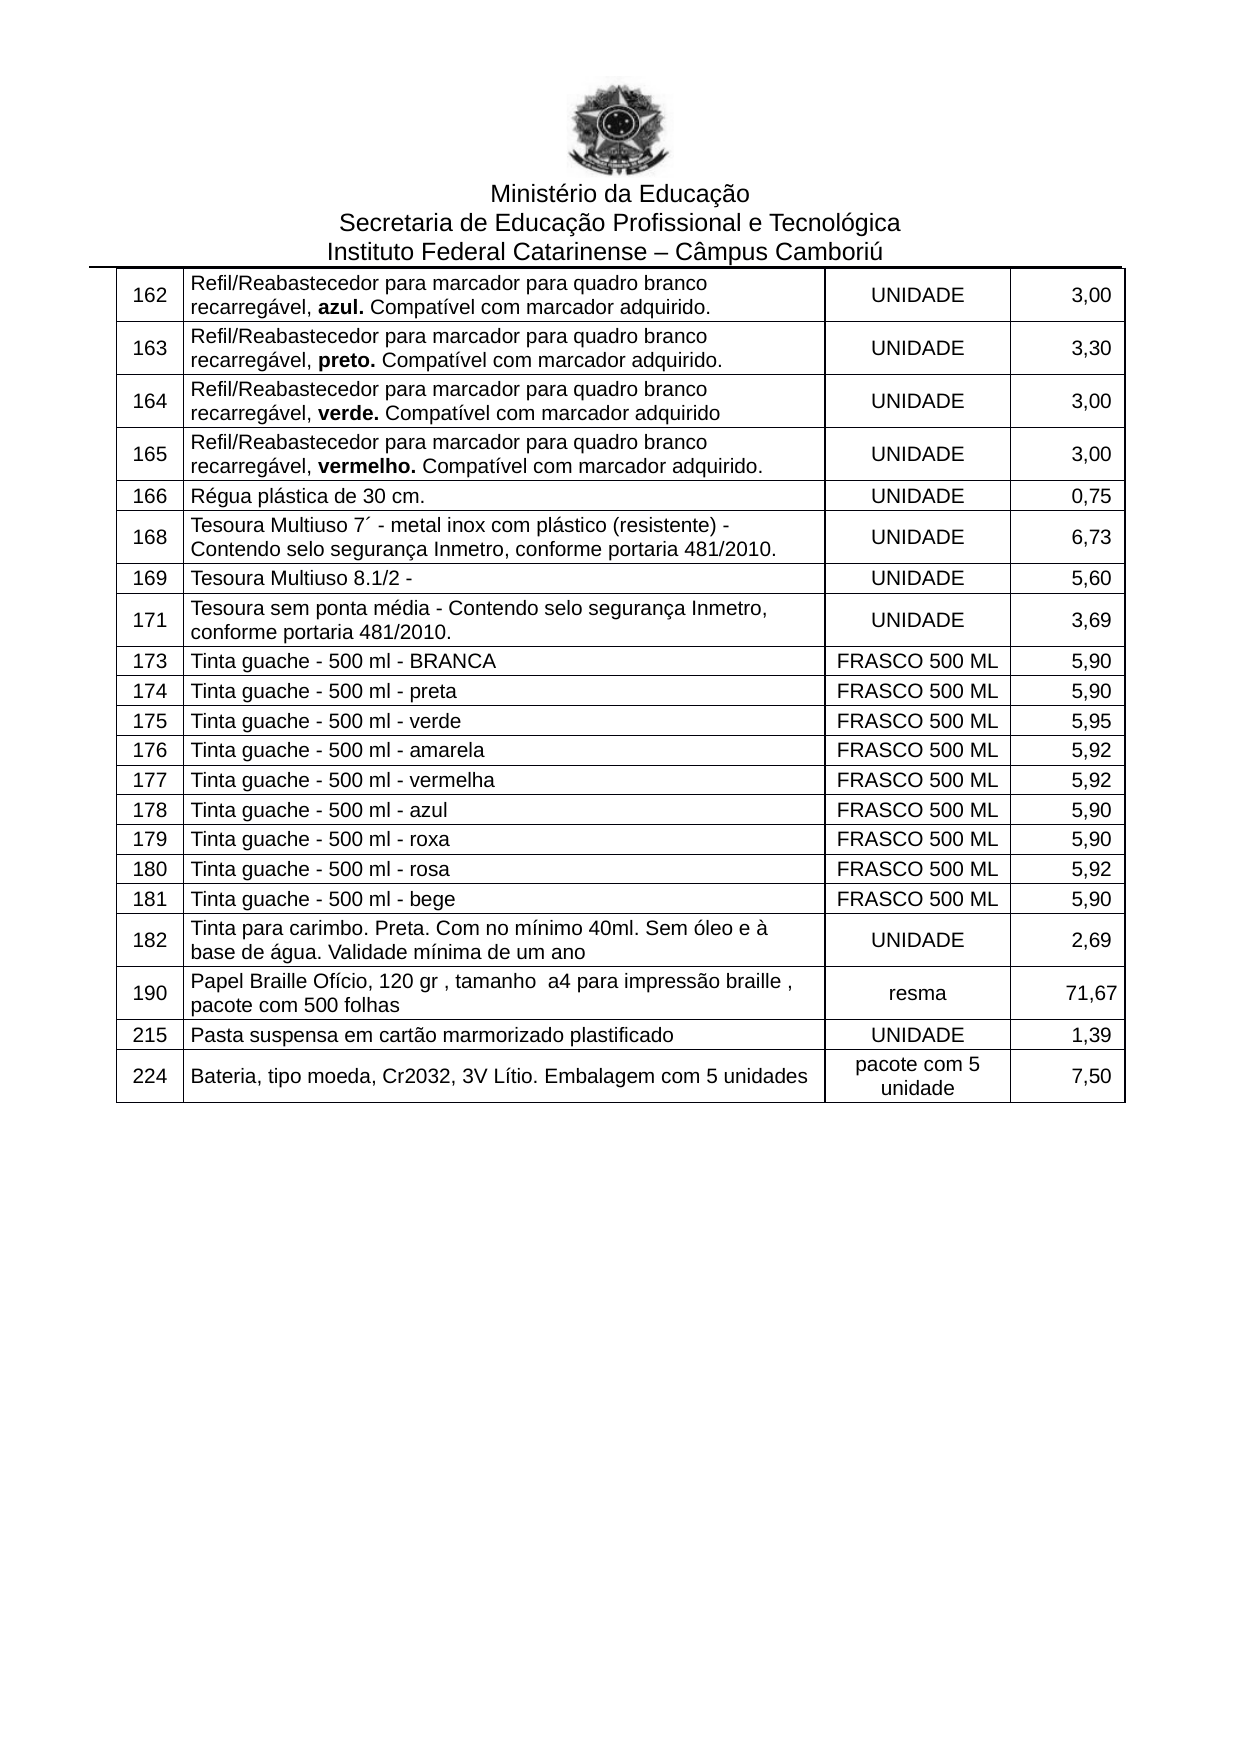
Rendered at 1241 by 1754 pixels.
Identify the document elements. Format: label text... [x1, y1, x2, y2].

table_cell 176 [117, 736, 183, 764]
table_cell UNIDADE [826, 375, 1010, 427]
table_cell 5,90 [1011, 647, 1124, 675]
table_cell 7,50 [1011, 1050, 1124, 1102]
table_cell FRASCO 500 ML [826, 884, 1010, 913]
table_cell 177 [117, 766, 183, 794]
table_cell Tinta guache - 500 ml - vermelha [184, 766, 824, 794]
table_cell 169 [117, 564, 183, 593]
table_cell Tinta guache - 500 ml - rosa [184, 855, 824, 883]
table_cell Tesoura Multiuso 8.1/2 - [184, 564, 824, 593]
table_cell 5,92 [1011, 736, 1124, 764]
table_cell 5,92 [1011, 766, 1124, 794]
table_cell Tesoura Multiuso 7´ - metal inox com plástico (resistente) - Contendo selo segurança Inmetro, conforme portaria 481/2010. [184, 511, 824, 563]
table_cell 3,00 [1011, 428, 1124, 480]
table_cell FRASCO 500 ML [826, 706, 1010, 735]
table_cell UNIDADE [826, 428, 1010, 480]
table_cell FRASCO 500 ML [826, 766, 1010, 794]
table_cell 6,73 [1011, 511, 1124, 563]
table_cell FRASCO 500 ML [826, 736, 1010, 764]
table_cell Tinta guache - 500 ml - preta [184, 676, 824, 705]
table_cell 5,90 [1011, 795, 1124, 824]
table_cell Refil/Reabastecedor para marcador para quadro branco recarregável, azul. Compatível com marcador adquirido. [184, 269, 824, 321]
table_cell Régua plástica de 30 cm. [184, 481, 824, 510]
table_cell FRASCO 500 ML [826, 825, 1010, 853]
table_cell Refil/Reabastecedor para marcador para quadro branco recarregável, preto. Compatível com marcador adquirido. [184, 322, 824, 374]
table_cell 180 [117, 855, 183, 883]
table_cell 1,39 [1011, 1020, 1124, 1049]
table_cell 173 [117, 647, 183, 675]
table_cell Tinta guache - 500 ml - bege [184, 884, 824, 913]
table_cell 224 [117, 1050, 183, 1102]
table_cell UNIDADE [826, 511, 1010, 563]
table_cell Tinta guache - 500 ml - amarela [184, 736, 824, 764]
table_cell Tinta guache - 500 ml - azul [184, 795, 824, 824]
table_cell 5,92 [1011, 855, 1124, 883]
table_cell UNIDADE [826, 481, 1010, 510]
table_cell Pasta suspensa em cartão marmorizado plastificado [184, 1020, 824, 1049]
table_cell 166 [117, 481, 183, 510]
table_cell UNIDADE [826, 269, 1010, 321]
table_cell FRASCO 500 ML [826, 676, 1010, 705]
table_cell 3,69 [1011, 594, 1124, 646]
table_cell 3,00 [1011, 269, 1124, 321]
table_cell UNIDADE [826, 1020, 1010, 1049]
table_cell 162 [117, 269, 183, 321]
table_cell Refil/Reabastecedor para marcador para quadro branco recarregável, verde. Compatível com marcador adquirido [184, 375, 824, 427]
table_cell 5,90 [1011, 884, 1124, 913]
table_cell 3,00 [1011, 375, 1124, 427]
table_cell 165 [117, 428, 183, 480]
table_cell UNIDADE [826, 322, 1010, 374]
table_cell pacote com 5 unidade [826, 1050, 1010, 1102]
table_cell 171 [117, 594, 183, 646]
table_cell 5,60 [1011, 564, 1124, 593]
table_cell 181 [117, 884, 183, 913]
table_cell FRASCO 500 ML [826, 795, 1010, 824]
table_cell 179 [117, 825, 183, 853]
table_cell UNIDADE [826, 914, 1010, 966]
table_cell 5,90 [1011, 825, 1124, 853]
table_cell 0,75 [1011, 481, 1124, 510]
table_cell Refil/Reabastecedor para marcador para quadro branco recarregável, vermelho. Compatível com marcador adquirido. [184, 428, 824, 480]
table_cell Tinta para carimbo. Preta. Com no mínimo 40ml. Sem óleo e à base de água. Validade mínima de um ano [184, 914, 824, 966]
table_cell 215 [117, 1020, 183, 1049]
table_cell UNIDADE [826, 564, 1010, 593]
table_cell UNIDADE [826, 594, 1010, 646]
table_cell Tesoura sem ponta média - Contendo selo segurança Inmetro, conforme portaria 481/2010. [184, 594, 824, 646]
table_cell 174 [117, 676, 183, 705]
table_cell FRASCO 500 ML [826, 647, 1010, 675]
table_cell 71,67 [1011, 967, 1124, 1019]
table_cell 178 [117, 795, 183, 824]
table_cell Tinta guache - 500 ml - verde [184, 706, 824, 735]
table_cell Tinta guache - 500 ml - BRANCA [184, 647, 824, 675]
table_cell resma [826, 967, 1010, 1019]
table_cell FRASCO 500 ML [826, 855, 1010, 883]
table_cell 175 [117, 706, 183, 735]
table_cell 2,69 [1011, 914, 1124, 966]
table_cell 190 [117, 967, 183, 1019]
table_cell 5,90 [1011, 676, 1124, 705]
table_cell Papel Braille Ofício, 120 gr , tamanho a4 para impressão braille , pacote com 500 folhas [184, 967, 824, 1019]
table_cell 163 [117, 322, 183, 374]
table_cell 164 [117, 375, 183, 427]
table_cell 168 [117, 511, 183, 563]
table_cell 5,95 [1011, 706, 1124, 735]
table_cell 182 [117, 914, 183, 966]
table_cell 3,30 [1011, 322, 1124, 374]
table_cell Bateria, tipo moeda, Cr2032, 3V Lítio. Embalagem com 5 unidades [184, 1050, 824, 1102]
table_cell Tinta guache - 500 ml - roxa [184, 825, 824, 853]
